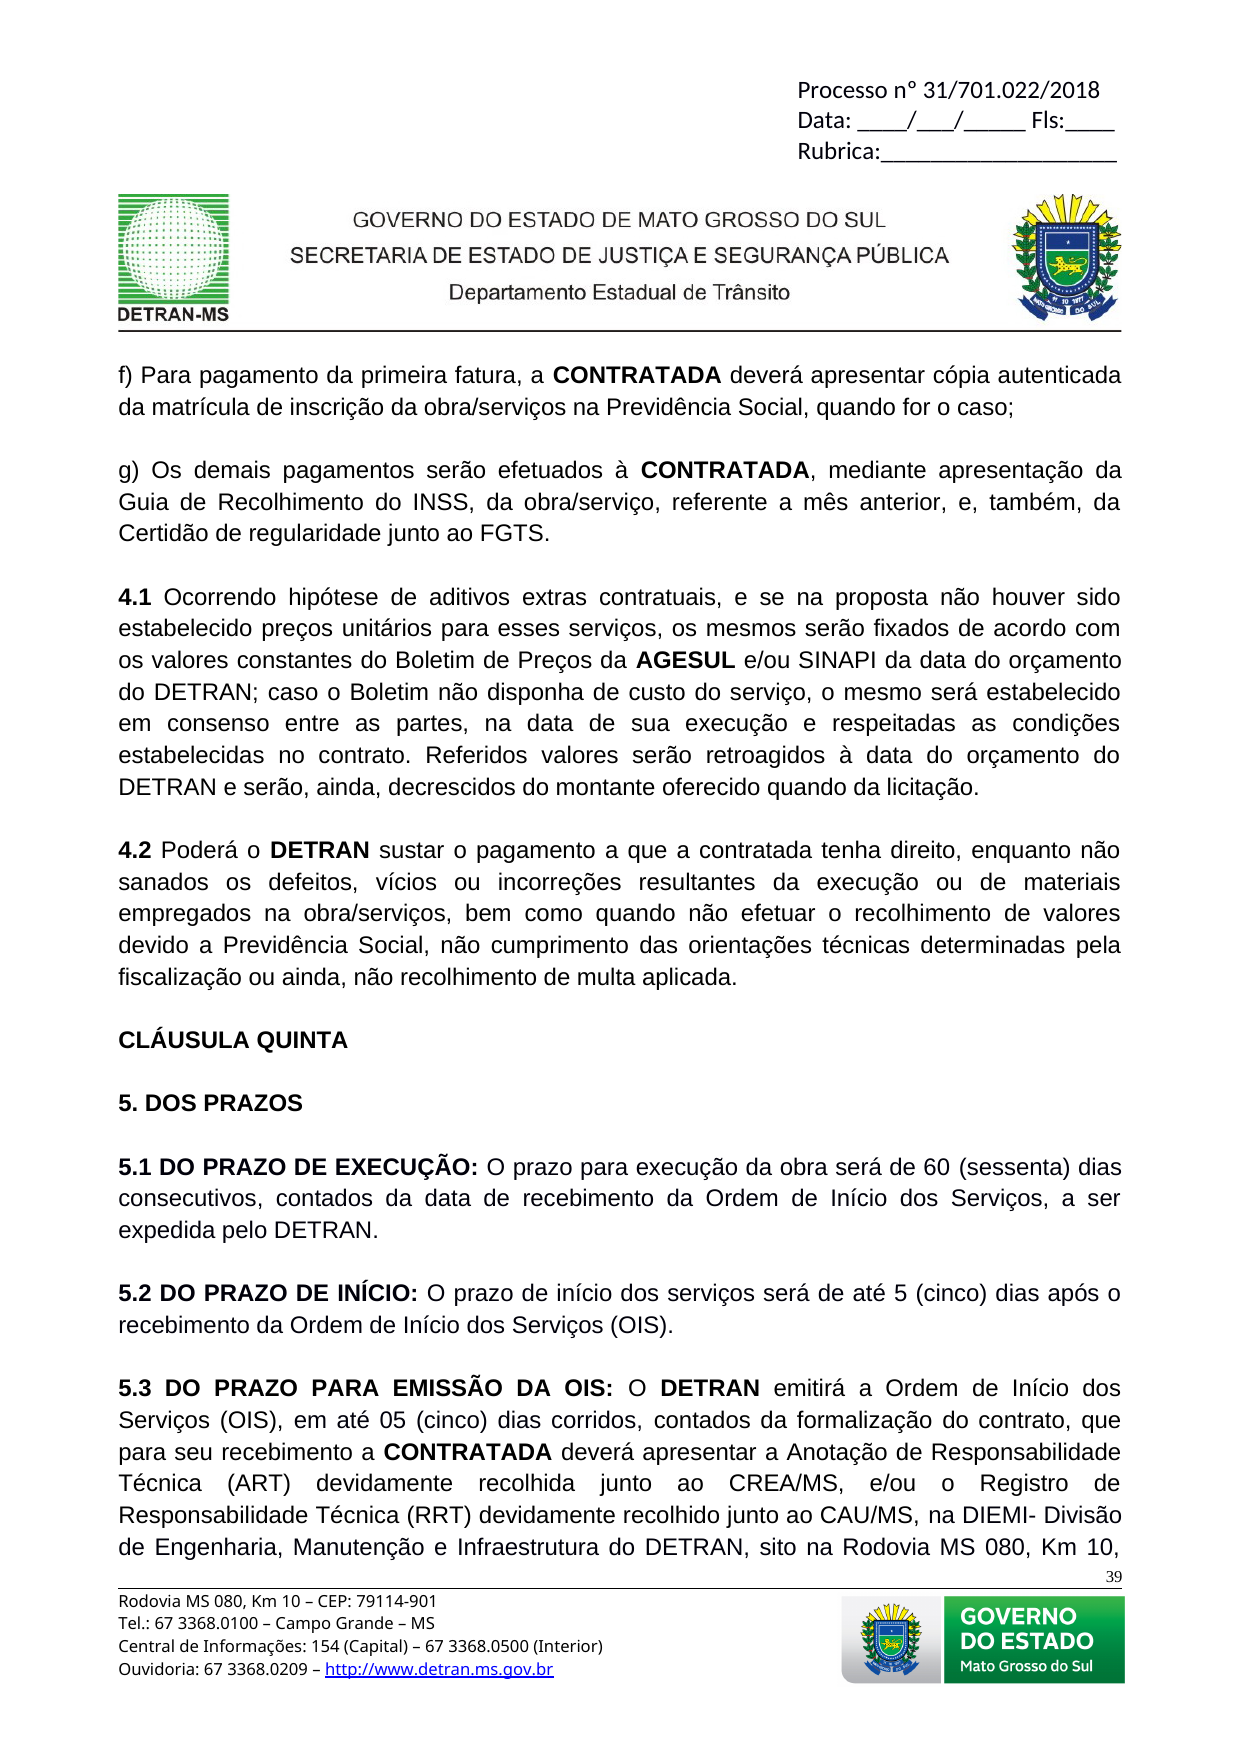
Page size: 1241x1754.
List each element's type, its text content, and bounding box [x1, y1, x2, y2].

text 4.2 Poderá o DETRAN sustar o pagamento a que a contratada tenha direito, enquanto não sanados os defeitos, vícios ou incorreções resultantes da execução ou de materiais empregados na obra/serviços, bem como quando não efetuar o recolhimento de valores devido a Previdência Social, não cumprimento das orientações técnicas determinadas pela fiscalização ou ainda, não recolhimento de multa aplicada. [118, 836, 1122, 990]
picture [118, 194, 1122, 332]
text f) Para pagamento da primeira fatura, a CONTRATADA deverá apresentar cópia autenticada da matrícula de inscrição da obra/serviços na Previdência Social, quando for o caso; [118, 361, 1122, 420]
text 4.1 Ocorrendo hipótese de aditivos extras contratuais, e se na proposta não houver sido estabelecido preços unitários para esses serviços, os mesmos serão fixados de acordo com os valores constantes do Boletim de Preços da AGESUL e/ou SINAPI da data do orçamento do DETRAN; caso o Boletim não disponha de custo do serviço, o mesmo será estabelecido em consenso entre as partes, na data de sua execução e respeitadas as condições estabelecidas no contrato. Referidos valores serão retroagidos à data do orçamento do DETRAN e serão, ainda, decrescidos do montante oferecido quando da licitação. [118, 582, 1122, 800]
text CLÁUSULA QUINTA [118, 1026, 1122, 1053]
picture [837, 1592, 1129, 1687]
text 5.1 DO PRAZO DE EXECUÇÃO: O prazo para execução da obra será de 60 (sessenta) dias consecutivos, contados da data de recebimento da Ordem de Início dos Serviços, a ser expedida pelo DETRAN. [118, 1152, 1122, 1243]
text 5.3 DO PRAZO PARA EMISSÃO DA OIS: O DETRAN emitirá a Ordem de Início dos Serviços (OIS), em até 05 (cinco) dias corridos, contados da formalização do contrato, que para seu recebimento a CONTRATADA deverá apresentar a Anotação de Responsabilidade Técnica (ART) devidamente recolhida junto ao CREA/MS, e/ou o Registro de Responsabilidade Técnica (RRT) devidamente recolhido junto ao CAU/MS, na DIEMI- Divisão de Engenharia, Manutenção e Infraestrutura do DETRAN, sito na Rodovia MS 080, Km 10, [118, 1374, 1122, 1560]
text g) Os demais pagamentos serão efetuados à CONTRATADA, mediante apresentação da Guia de Recolhimento do INSS, da obra/serviço, referente a mês anterior, e, também, da Certidão de regularidade junto ao FGTS. [118, 456, 1122, 547]
text 5.2 DO PRAZO DE INÍCIO: O prazo de início dos serviços será de até 5 (cinco) dias após o recebimento da Ordem de Início dos Serviços (OIS). [118, 1279, 1122, 1338]
text 5. DOS PRAZOS [118, 1089, 1122, 1117]
